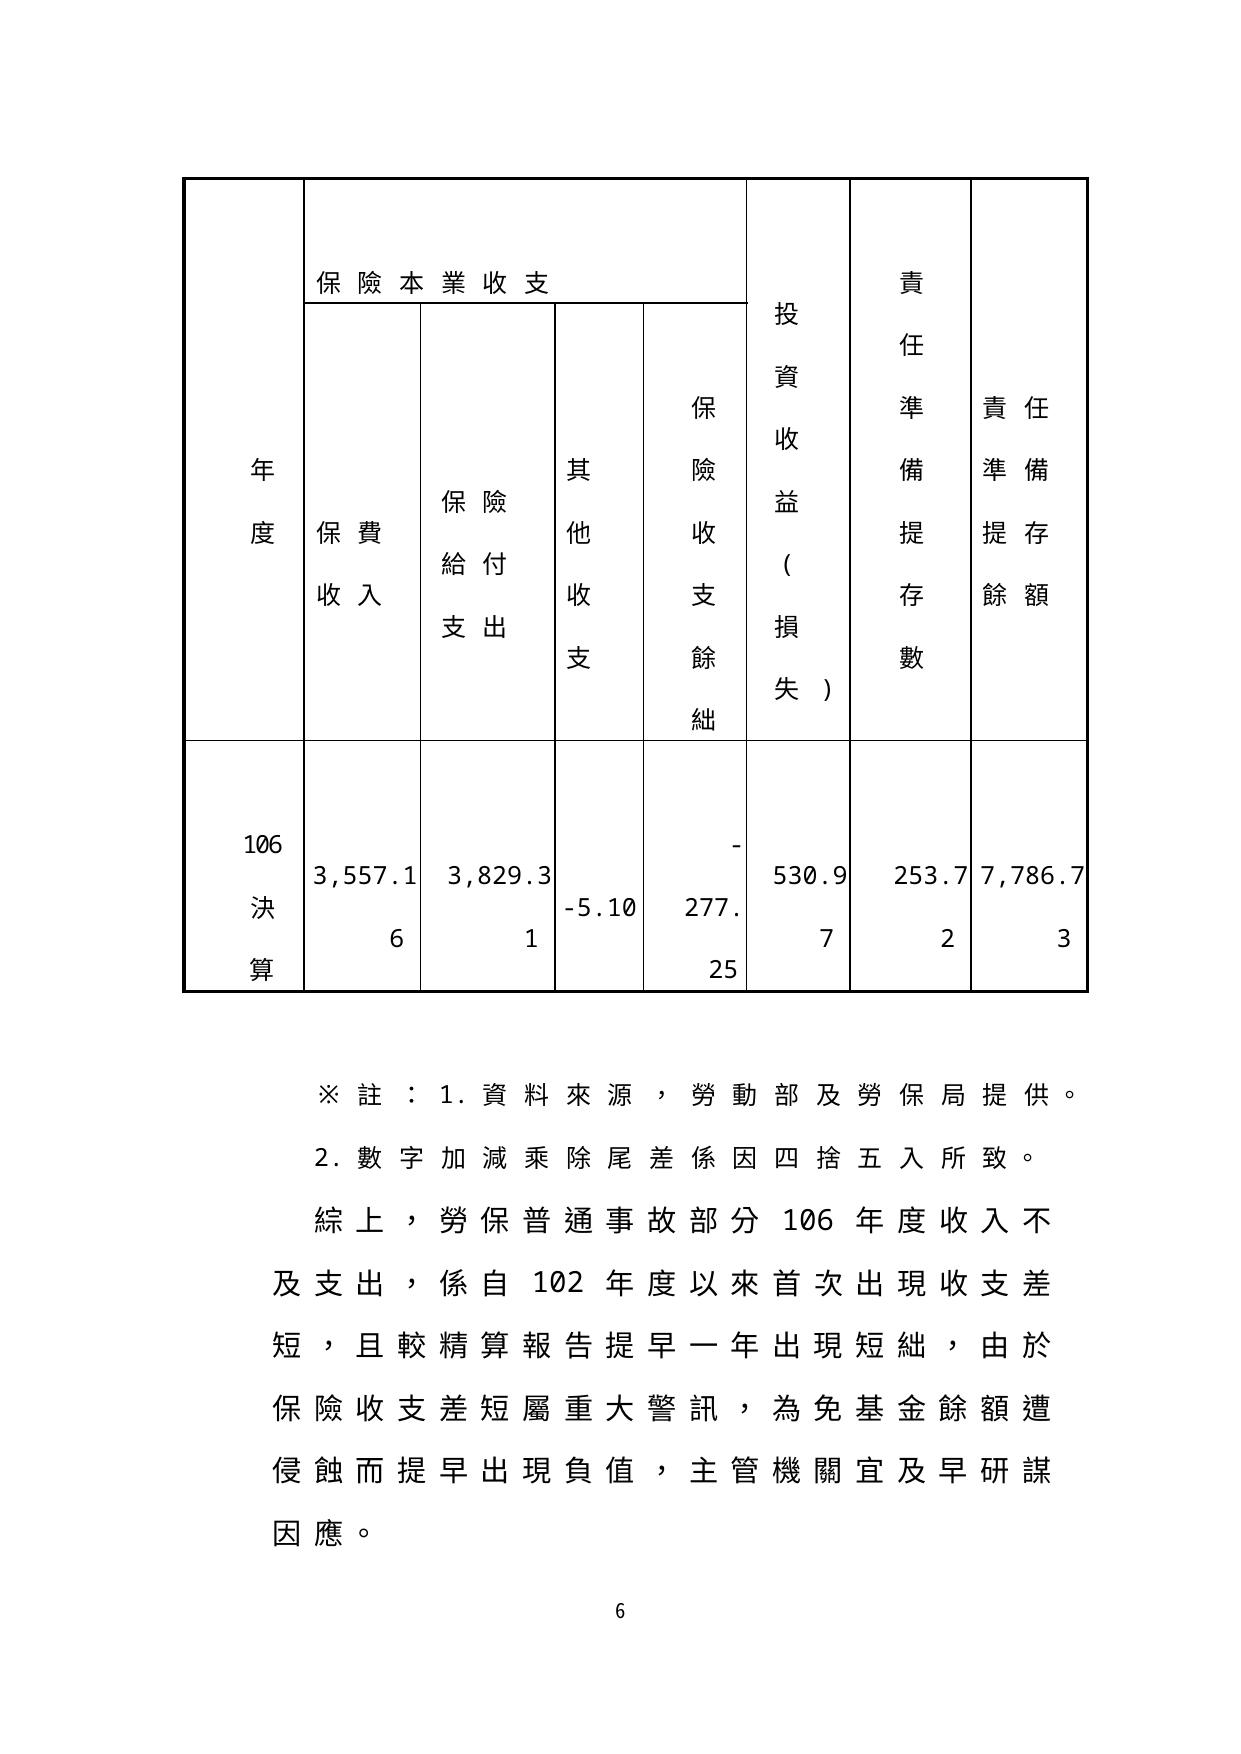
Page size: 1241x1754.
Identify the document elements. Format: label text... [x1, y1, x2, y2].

table_header 責任準備提存數 (收回數) [851, 180, 970, 740]
text 綜上，勞保普通事故部分106年度收入不及支出，係自102年度以來首次出現收支差短，且較精算報告提早一年出現短絀，由於保險收支差短屬重大警訊，為免基金餘額遭侵蝕而提早出現負值，主管機關宜及早研謀因應。 [242, 1177, 1058, 1552]
table_cell 保險收支餘絀 [644, 304, 746, 740]
table_cell 530.97 [747, 741, 849, 990]
table_cell 其他收支 [556, 304, 643, 740]
text ※註：1.資料來源，勞動部及勞保局提供。 [242, 1052, 1058, 1115]
table_cell 3,557.16 [305, 741, 420, 990]
table_cell -5.10 [556, 741, 643, 990]
text 2.數字加減乘除尾差係因四捨五入所致。 [183, 1115, 1058, 1177]
table_cell 保險給付支出 [421, 304, 554, 740]
table_cell 保費收入 [305, 304, 420, 740]
table_cell 3,829.31 [421, 741, 554, 990]
table_cell 106決算 [186, 741, 303, 990]
table_header 保險本業收支 [305, 180, 746, 302]
table_header 責任準備 提存餘額 [972, 180, 1086, 740]
table_header 年度 [186, 180, 303, 740]
table_header 投資收益 (損失) [747, 180, 849, 740]
table_cell 7,786.73 [972, 741, 1086, 990]
table_cell -277.25 [644, 741, 746, 990]
table_cell 253.72 [851, 741, 970, 990]
